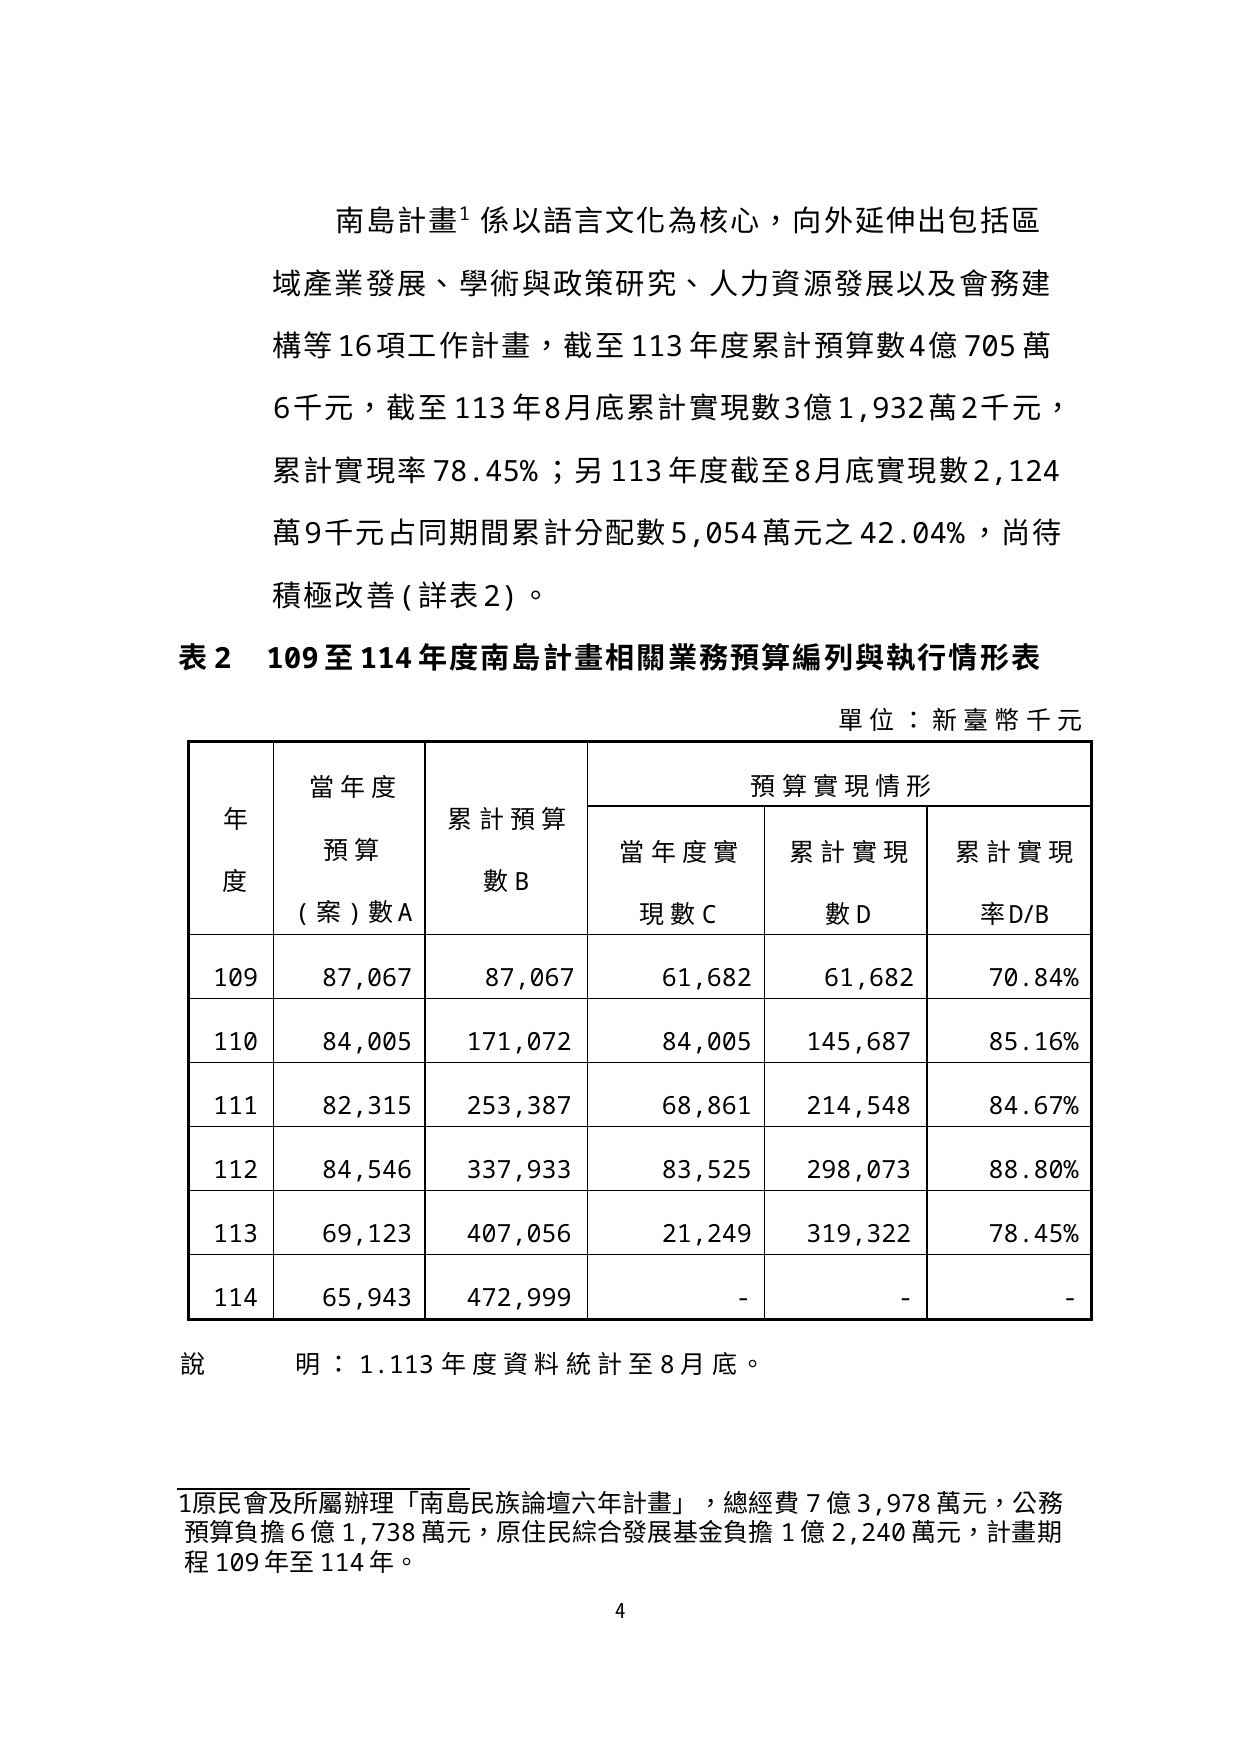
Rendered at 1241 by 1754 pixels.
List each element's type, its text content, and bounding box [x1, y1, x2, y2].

table_cell 21,249 [588, 1191, 764, 1254]
table_header 累計預算數B [426, 743, 587, 933]
table_cell 82,315 [274, 1063, 424, 1126]
table_cell 407,056 [426, 1191, 587, 1254]
table_cell - [588, 1255, 764, 1318]
table_cell 112 [190, 1127, 273, 1190]
table_cell 298,073 [765, 1127, 926, 1190]
table_cell 61,682 [765, 935, 926, 997]
table_cell 214,548 [765, 1063, 926, 1126]
table_cell 84,005 [274, 999, 424, 1062]
table_cell 65,943 [274, 1255, 424, 1318]
table_cell 88.80% [928, 1127, 1090, 1190]
table_cell 累計實現率D/B [928, 807, 1090, 933]
table_cell 61,682 [588, 935, 764, 997]
table_cell 87,067 [426, 935, 587, 997]
table_cell 110 [190, 999, 273, 1062]
table_cell 83,525 [588, 1127, 764, 1190]
table_header 年度 [190, 743, 273, 933]
text 原民會及所屬辦理「南島民族論壇六年計畫」，總經費7億3,978萬元，公務預算負擔6億1,738萬元，原住民綜合發展基金負擔1億2,240萬元，計畫期程109年至114年。 [177, 1489, 1063, 1577]
table_cell 68,861 [588, 1063, 764, 1126]
text 南島計畫係以語言文化為核心，向外延伸出包括區域產業發展、學術與政策研究、人力資源發展以及會務建構等16項工作計畫，截至113年度累計預算數4億705萬6千元，截至113年8月底累計實現數3億1,932萬2千元，累計實現率78.45%；另113年度截至8月底實現數2,124萬9千元占同期間累計分配數5,054萬元之42.04%，尚待積極改善(詳表2)。 [266, 177, 1063, 615]
table_cell 70.84% [928, 935, 1090, 997]
table_cell 78.45% [928, 1191, 1090, 1254]
table_cell 171,072 [426, 999, 587, 1062]
table_cell 472,999 [426, 1255, 587, 1318]
table_cell 113 [190, 1191, 273, 1254]
table_cell 84,005 [588, 999, 764, 1062]
table_cell - [928, 1255, 1090, 1318]
table_header 當年度預算(案)數A [274, 743, 424, 933]
table_cell 114 [190, 1255, 273, 1318]
table_cell 253,387 [426, 1063, 587, 1126]
table_cell 85.16% [928, 999, 1090, 1062]
table_header 預算實現情形 [588, 743, 1090, 805]
table_cell 84,546 [274, 1127, 424, 1190]
table_cell 111 [190, 1063, 273, 1126]
text 表2 109至114年度南島計畫相關業務預算編列與執行情形表 [176, 615, 1085, 677]
text 單位：新臺幣千元 [176, 677, 1085, 740]
table_cell - [765, 1255, 926, 1318]
table_cell 87,067 [274, 935, 424, 997]
table_cell 145,687 [765, 999, 926, 1062]
table_cell 337,933 [426, 1127, 587, 1190]
table_cell 當年度實現數C [588, 807, 764, 933]
table_cell 109 [190, 935, 273, 997]
table_cell 319,322 [765, 1191, 926, 1254]
table_cell 累計實現數D [765, 807, 926, 933]
text 說 明：1.113年度資料統計至8月底。 [177, 1321, 1063, 1383]
table_cell 69,123 [274, 1191, 424, 1254]
table_cell 84.67% [928, 1063, 1090, 1126]
